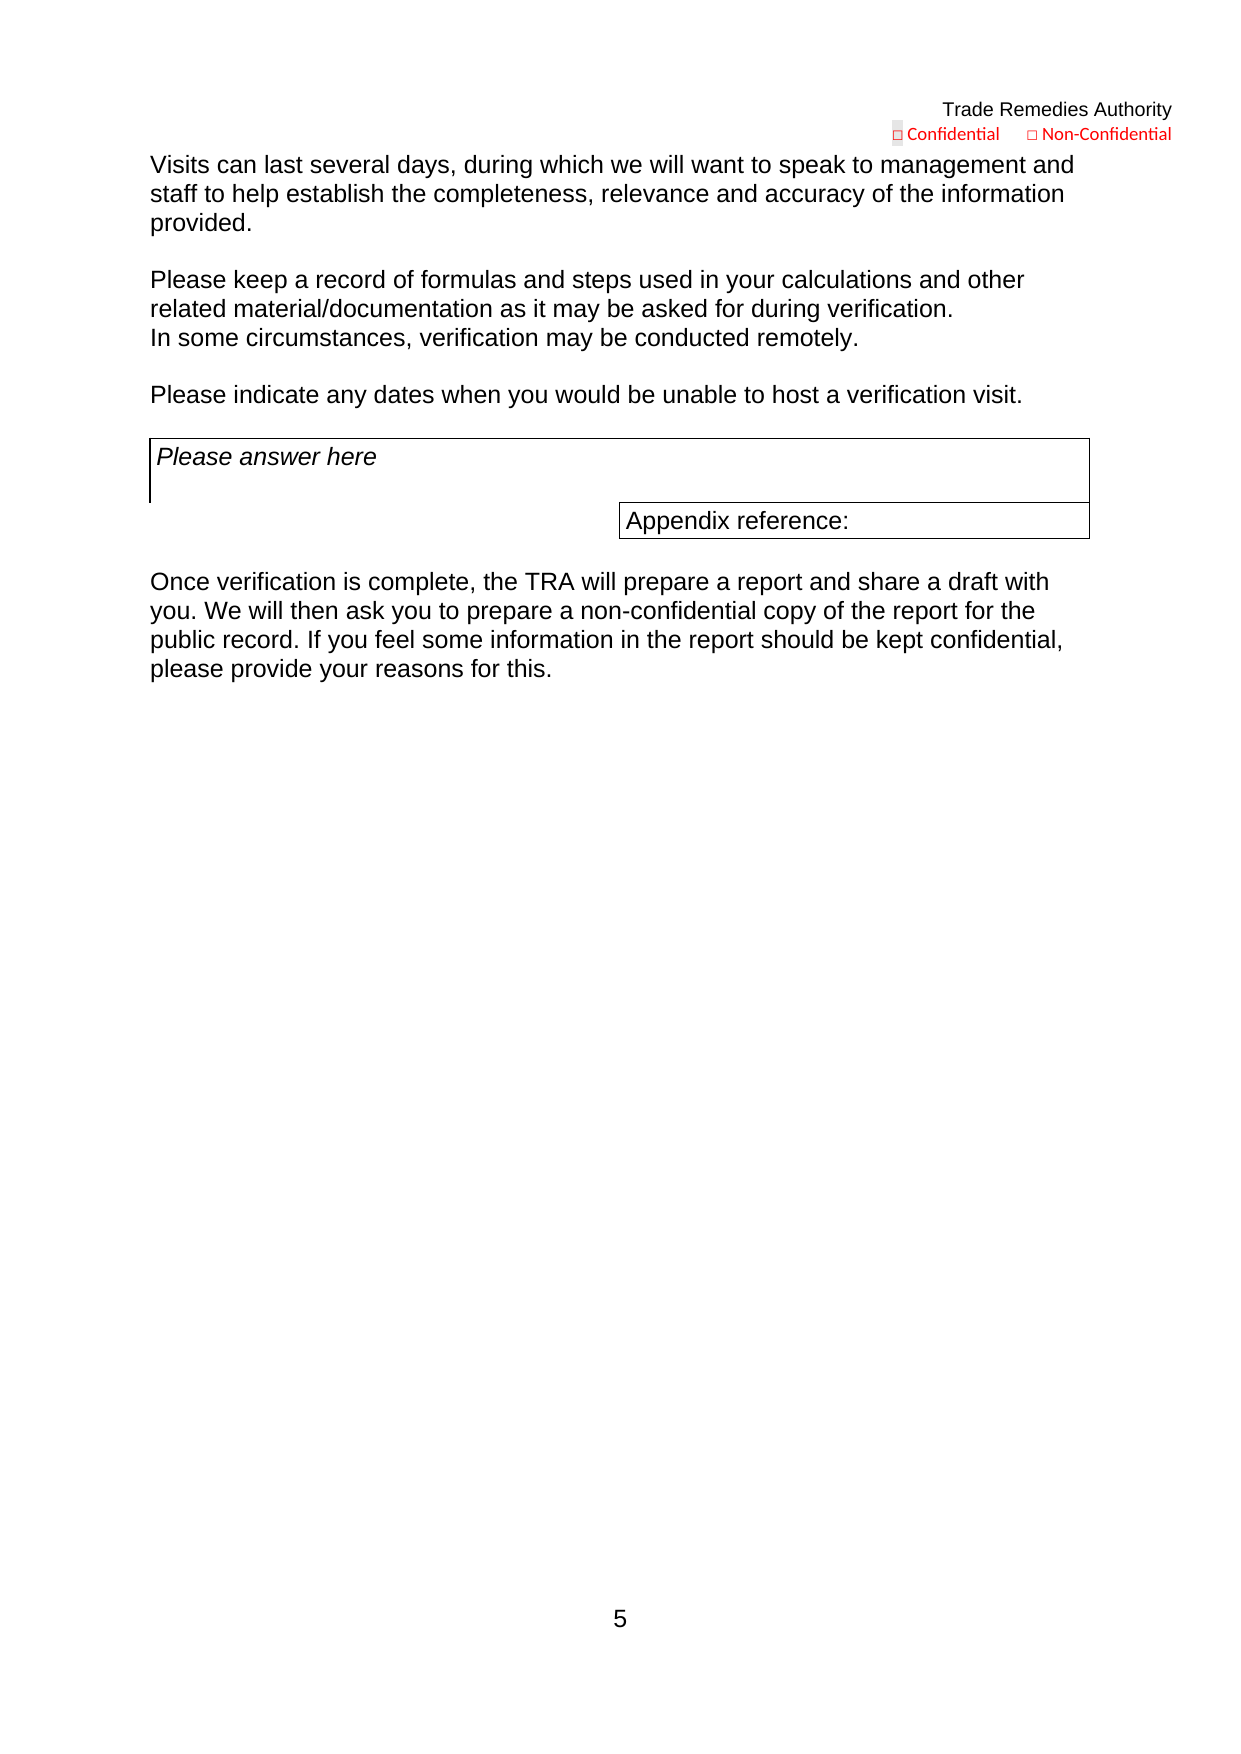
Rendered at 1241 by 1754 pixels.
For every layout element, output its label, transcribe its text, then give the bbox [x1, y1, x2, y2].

table_header Please answer here [151, 439, 1089, 502]
text Please indicate any dates when you would be unable to host a verification visit. [150, 380, 1090, 409]
text Once verification is complete, the TRA will prepare a report and share a draft with you. We will then ask you to prepare a non-confidential copy of the report for the public record. If you feel some information in the report should be kept confidential, please provide your reasons for this. [150, 567, 1090, 682]
table_cell [150, 503, 619, 537]
table_cell Appendix reference: [620, 503, 1089, 537]
text Visits can last several days, during which we will want to speak to management and staff to help establish the completeness, relevance and accuracy of the information provided. [150, 150, 1090, 236]
text In some circumstances, verification may be conducted remotely. [150, 322, 1090, 351]
text Please keep a record of formulas and steps used in your calculations and other related material/documentation as it may be asked for during verification. [150, 265, 1090, 322]
